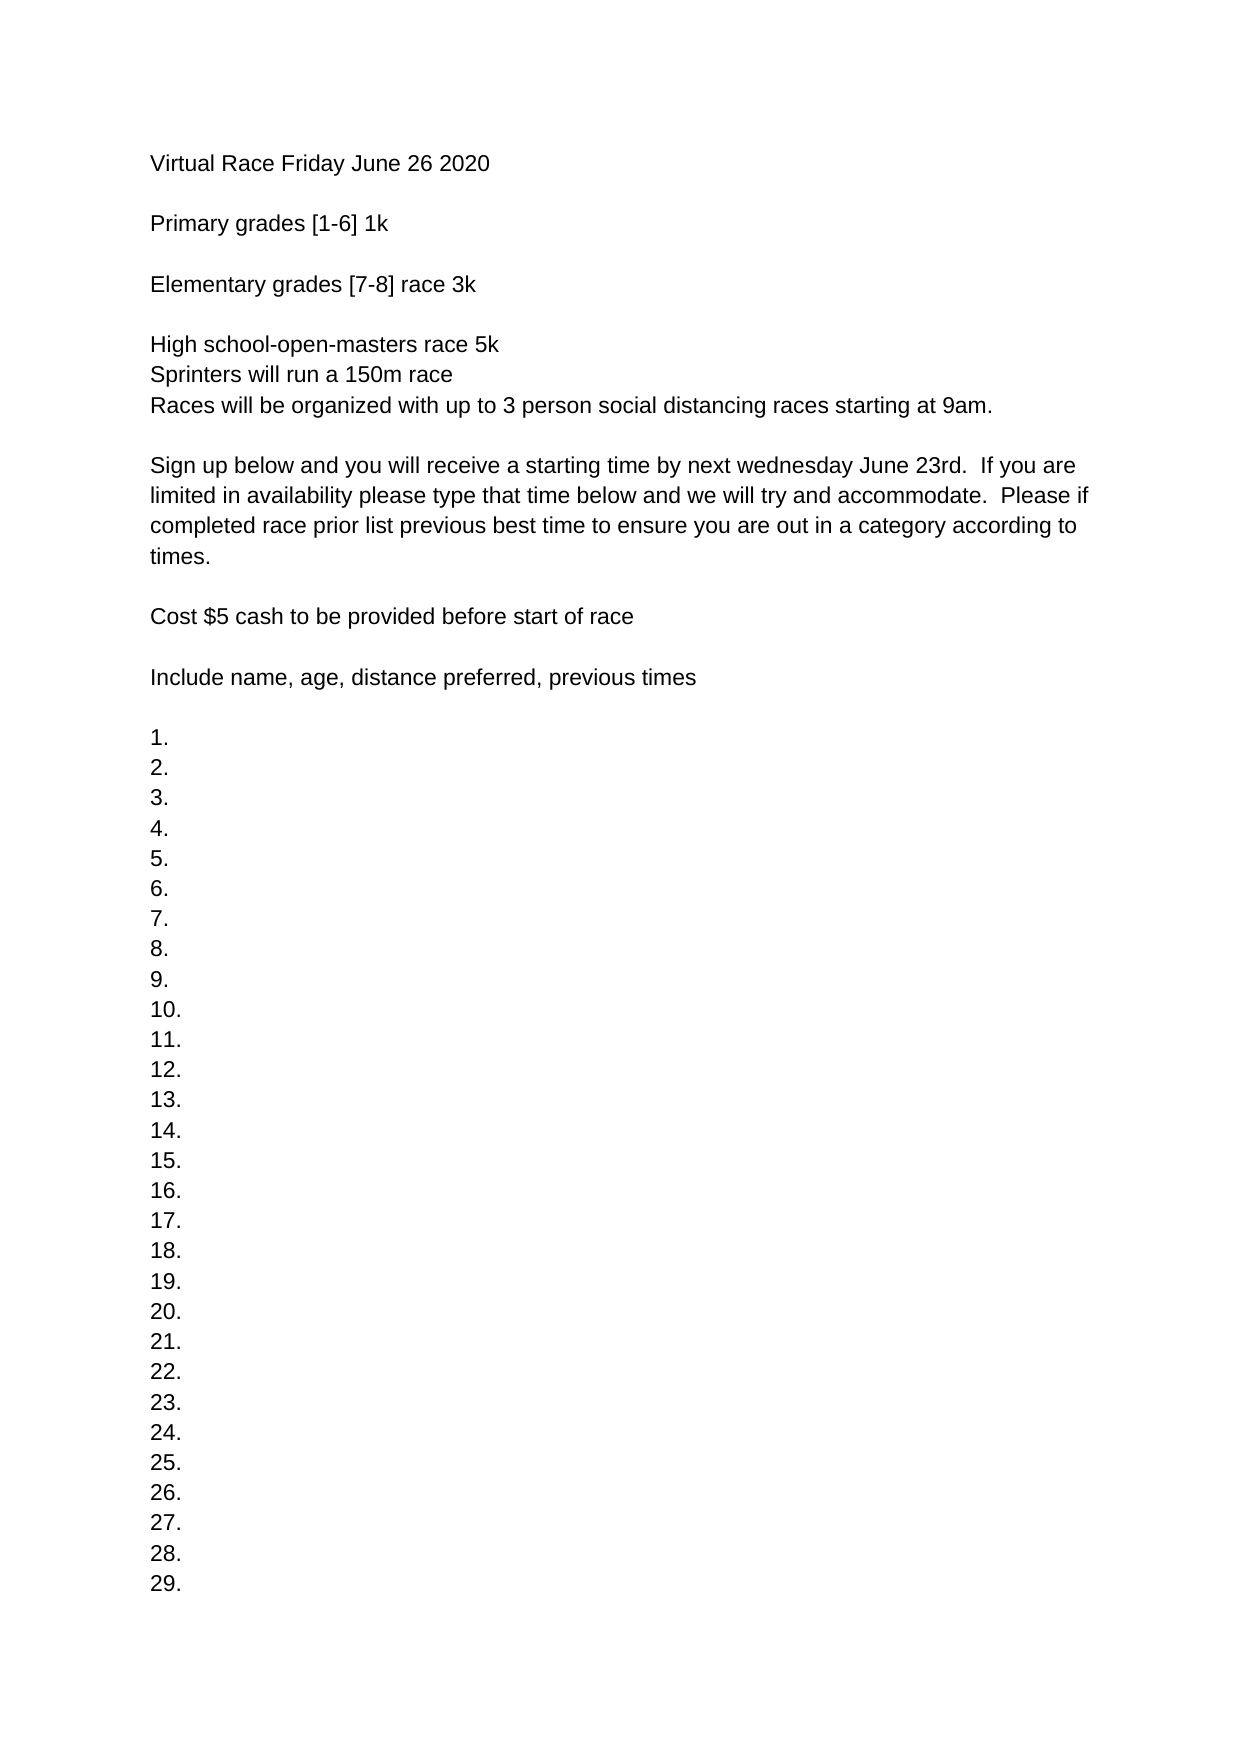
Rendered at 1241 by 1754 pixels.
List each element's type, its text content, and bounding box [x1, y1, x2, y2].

text 9. [150, 966, 1090, 992]
text 29. [150, 1570, 1090, 1596]
text 25. [150, 1449, 1090, 1475]
text 11. [150, 1026, 1090, 1052]
text 17. [150, 1207, 1090, 1234]
text 28. [150, 1539, 1090, 1566]
text 26. [150, 1479, 1090, 1506]
text Races will be organized with up to 3 person social distancing races starting at 9am. [150, 392, 1090, 418]
text 7. [150, 905, 1090, 932]
text 14. [150, 1117, 1090, 1143]
text 21. [150, 1328, 1090, 1354]
text Elementary grades [7-8] race 3k High school-open-masters race 5k [150, 271, 1090, 358]
text 19. [150, 1268, 1090, 1294]
text 4. [150, 814, 1090, 841]
text 2. [150, 754, 1090, 781]
text 13. [150, 1086, 1090, 1113]
text Virtual Race Friday June 26 2020 [150, 150, 1090, 176]
text Sign up below and you will receive a starting time by next wednesday June 23rd. If you are limited in availability please type that time below and we will try and accommodate. Please if completed race prior list previous best time to ensure you are out in a category according to times. [150, 452, 1090, 569]
text Cost $5 cash to be provided before start of race [150, 603, 1090, 629]
text 10. [150, 996, 1090, 1022]
text 12. [150, 1056, 1090, 1083]
text 16. [150, 1177, 1090, 1203]
text 27. [150, 1509, 1090, 1536]
text 8. [150, 935, 1090, 962]
text 6. [150, 875, 1090, 901]
text 22. [150, 1358, 1090, 1385]
text 5. [150, 845, 1090, 871]
text 15. [150, 1147, 1090, 1173]
text 20. [150, 1298, 1090, 1324]
text Primary grades [1-6] 1k [150, 210, 1090, 237]
text 1. [150, 724, 1090, 750]
text 3. [150, 784, 1090, 811]
text Include name, age, distance preferred, previous times [150, 663, 1090, 690]
text 24. [150, 1419, 1090, 1445]
text Sprinters will run a 150m race [150, 361, 1090, 388]
text 18. [150, 1237, 1090, 1264]
text 23. [150, 1388, 1090, 1415]
